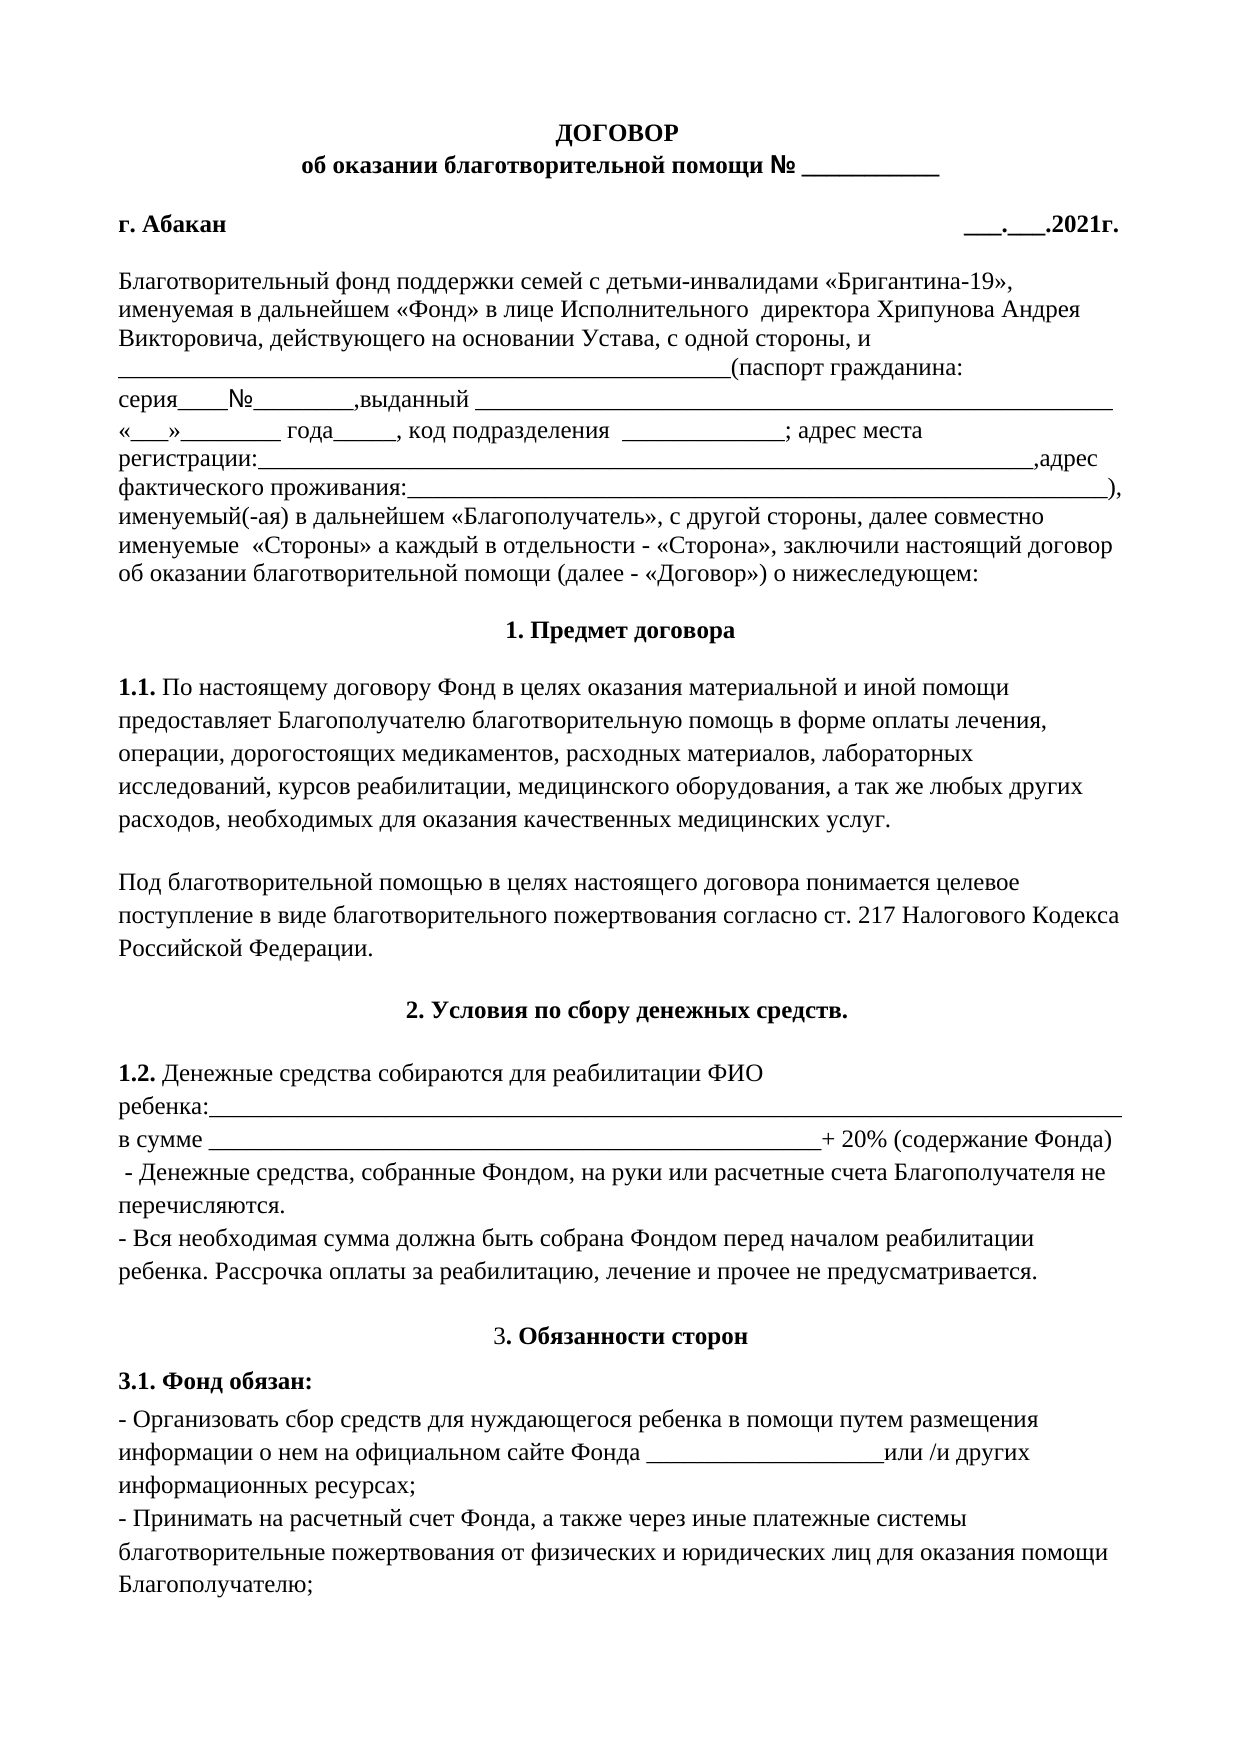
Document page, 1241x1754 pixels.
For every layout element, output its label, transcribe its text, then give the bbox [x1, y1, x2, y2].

text «___»________ года_____, код подразделения _____________; адрес места регистрации:______________________________________________________________,адрес фактического проживания:________________________________________________________), [118, 415, 1122, 501]
text - Вся необходимая сумма должна быть собрана Фондом перед началом реабилитации ребенка. Рассрочка оплаты за реабилитацию, лечение и прочее не предусматривается. [118, 1223, 1122, 1284]
text 1. Предмет договора [118, 615, 1122, 644]
text 3.1. Фонд обязан: [118, 1366, 1122, 1394]
text об оказании благотворительной помощи № ___________ [118, 147, 1122, 181]
text 1.2. Денежные средства собираются для реабилитации ФИО ребенка:_________________________________________________________________________ в сумме _________________________________________________+ 20% (содержание Фонда) [118, 1058, 1122, 1152]
text - Организовать сбор средств для нуждающегося ребенка в помощи путем размещения информации о нем на официальном сайте Фонда ___________________или /и других информационных ресурсах; [118, 1404, 1122, 1499]
text именуемый(-ая) в дальнейшем «Благополучатель», с другой стороны, далее совместно именуемые «Стороны» а каждый в отдельности - «Сторона», заключили настоящий договор об оказании благотворительной помощи (далее - «Договор») о нижеследующем: [118, 501, 1122, 587]
text 3. Обязанности сторон [118, 1321, 1122, 1350]
text 1.1. По настоящему договору Фонд в целях оказания материальной и иной помощи предоставляет Благополучателю благотворительную помощь в форме оплаты лечения, операции, дорогостоящих медикаментов, расходных материалов, лабораторных исследований, курсов реабилитации, медицинского оборудования, а так же любых других расходов, необходимых для оказания качественных медицинских услуг. [118, 672, 1122, 833]
text - Принимать на расчетный счет Фонда, а также через иные платежные системы благотворительные пожертвования от физических и юридических лиц для оказания помощи Благополучателю; [118, 1503, 1122, 1598]
text Под благотворительной помощью в целях настоящего договора понимается целевое поступление в виде благотворительного пожертвования согласно ст. 217 Налогового Кодекса Российской Федерации. [118, 867, 1122, 961]
text Благотворительный фонд поддержки семей с детьми-инвалидами «Бригантина-19», именуемая в дальнейшем «Фонд» в лице Исполнительного директора Хрипунова Андрея Викторовича, действующего на основании Устава, с одной стороны, и _________________________________________________(паспорт гражданина: серия____№________,выданный ___________________________________________________ [118, 266, 1122, 415]
text 2. Условия по сбору денежных средств. [118, 995, 1122, 1024]
text г. Абакан ___.___.2021г. [118, 209, 1122, 238]
text ДОГОВОР [118, 118, 1122, 147]
text - Денежные средства, собранные Фондом, на руки или расчетные счета Благополучателя не перечисляются. [118, 1157, 1122, 1218]
